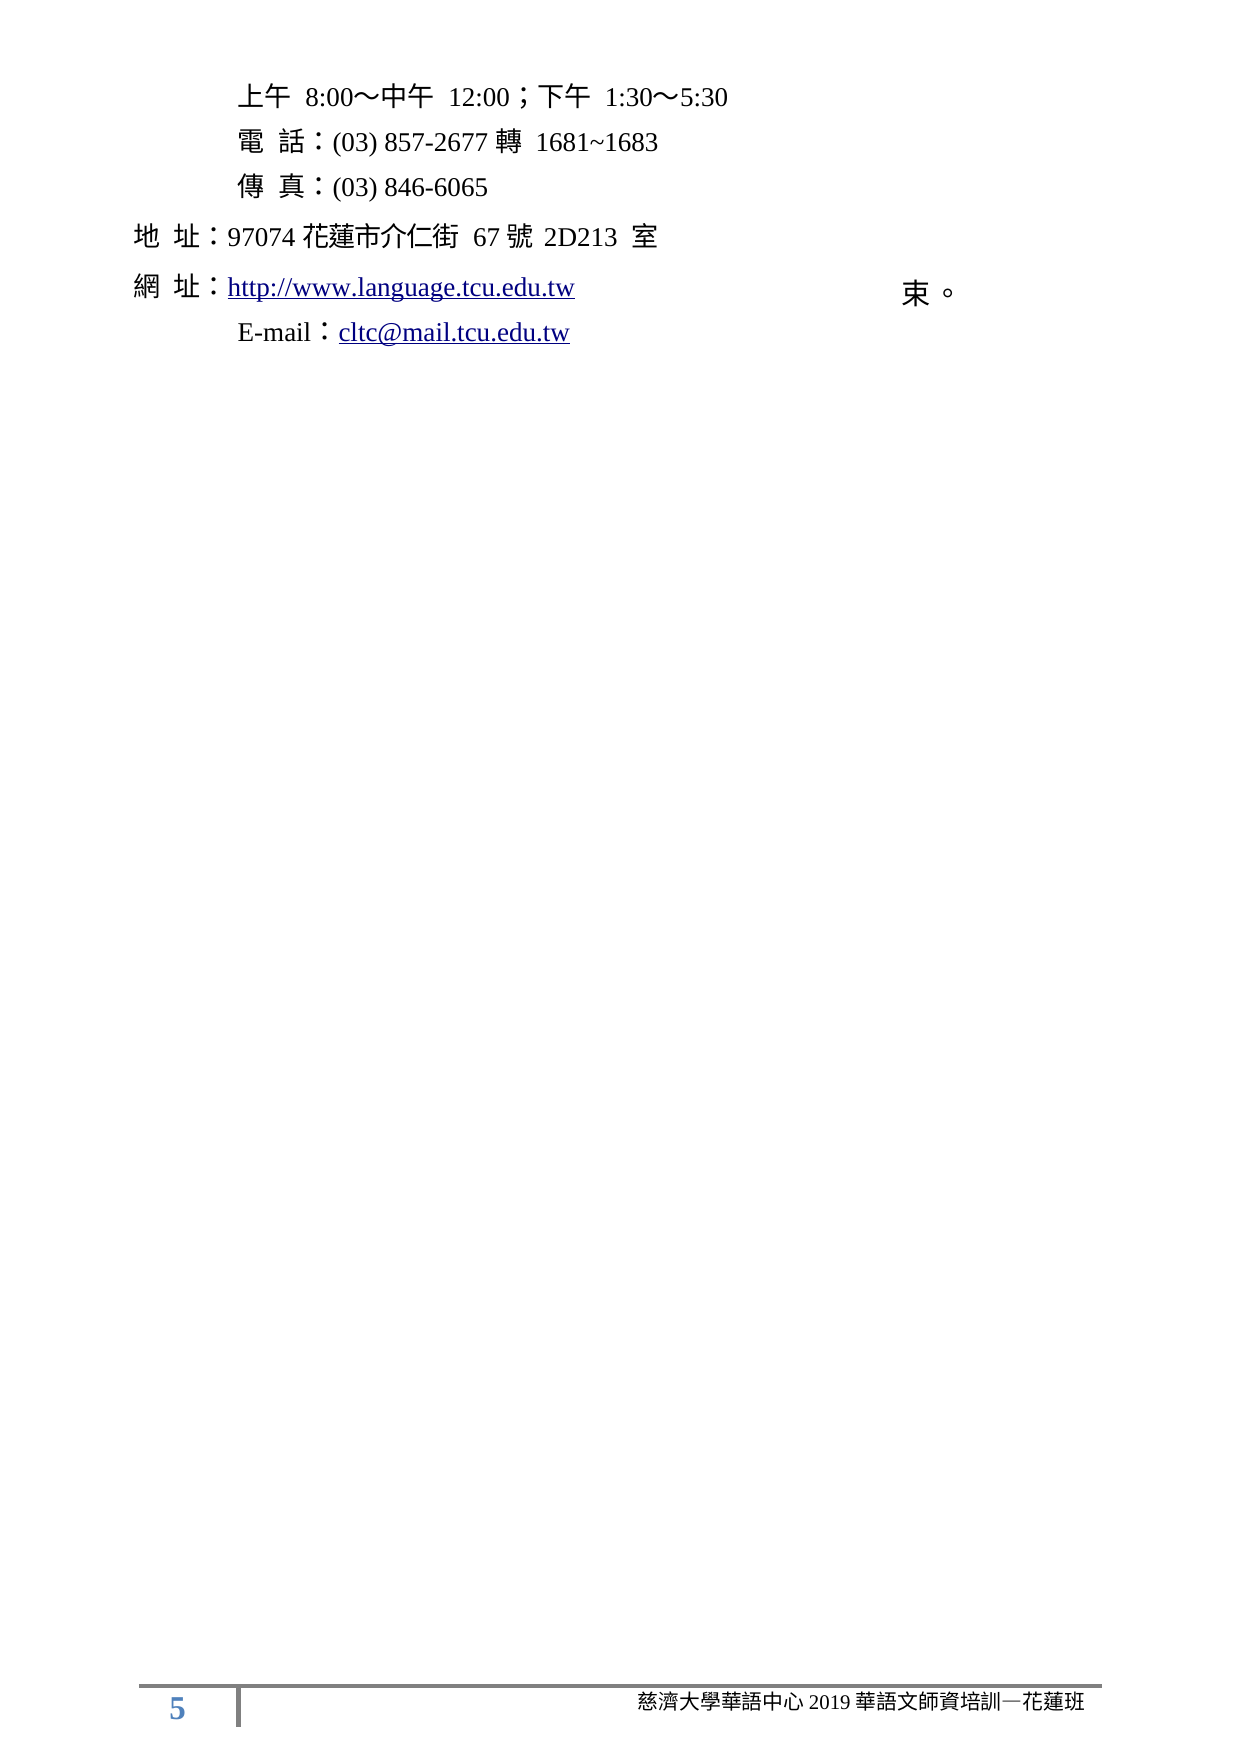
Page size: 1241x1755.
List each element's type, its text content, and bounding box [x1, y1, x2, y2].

text 地 址：97074 花蓮市介仁街 67 號 2D213 室 [133, 215, 814, 254]
text 束 。 [902, 281, 969, 310]
text 電 話：(03) 857-2677 轉 1681~1683 [237, 120, 1228, 159]
text 上午 8:00～中午 12:00；下午 1:30～5:30 [237, 75, 1228, 114]
text 傳 真：(03) 846-6065 [237, 165, 1228, 204]
text E-mail：cltc@mail.tcu.edu.tw [237, 310, 1228, 349]
text 網 址：http://www.language.tcu.edu.tw [133, 264, 814, 304]
